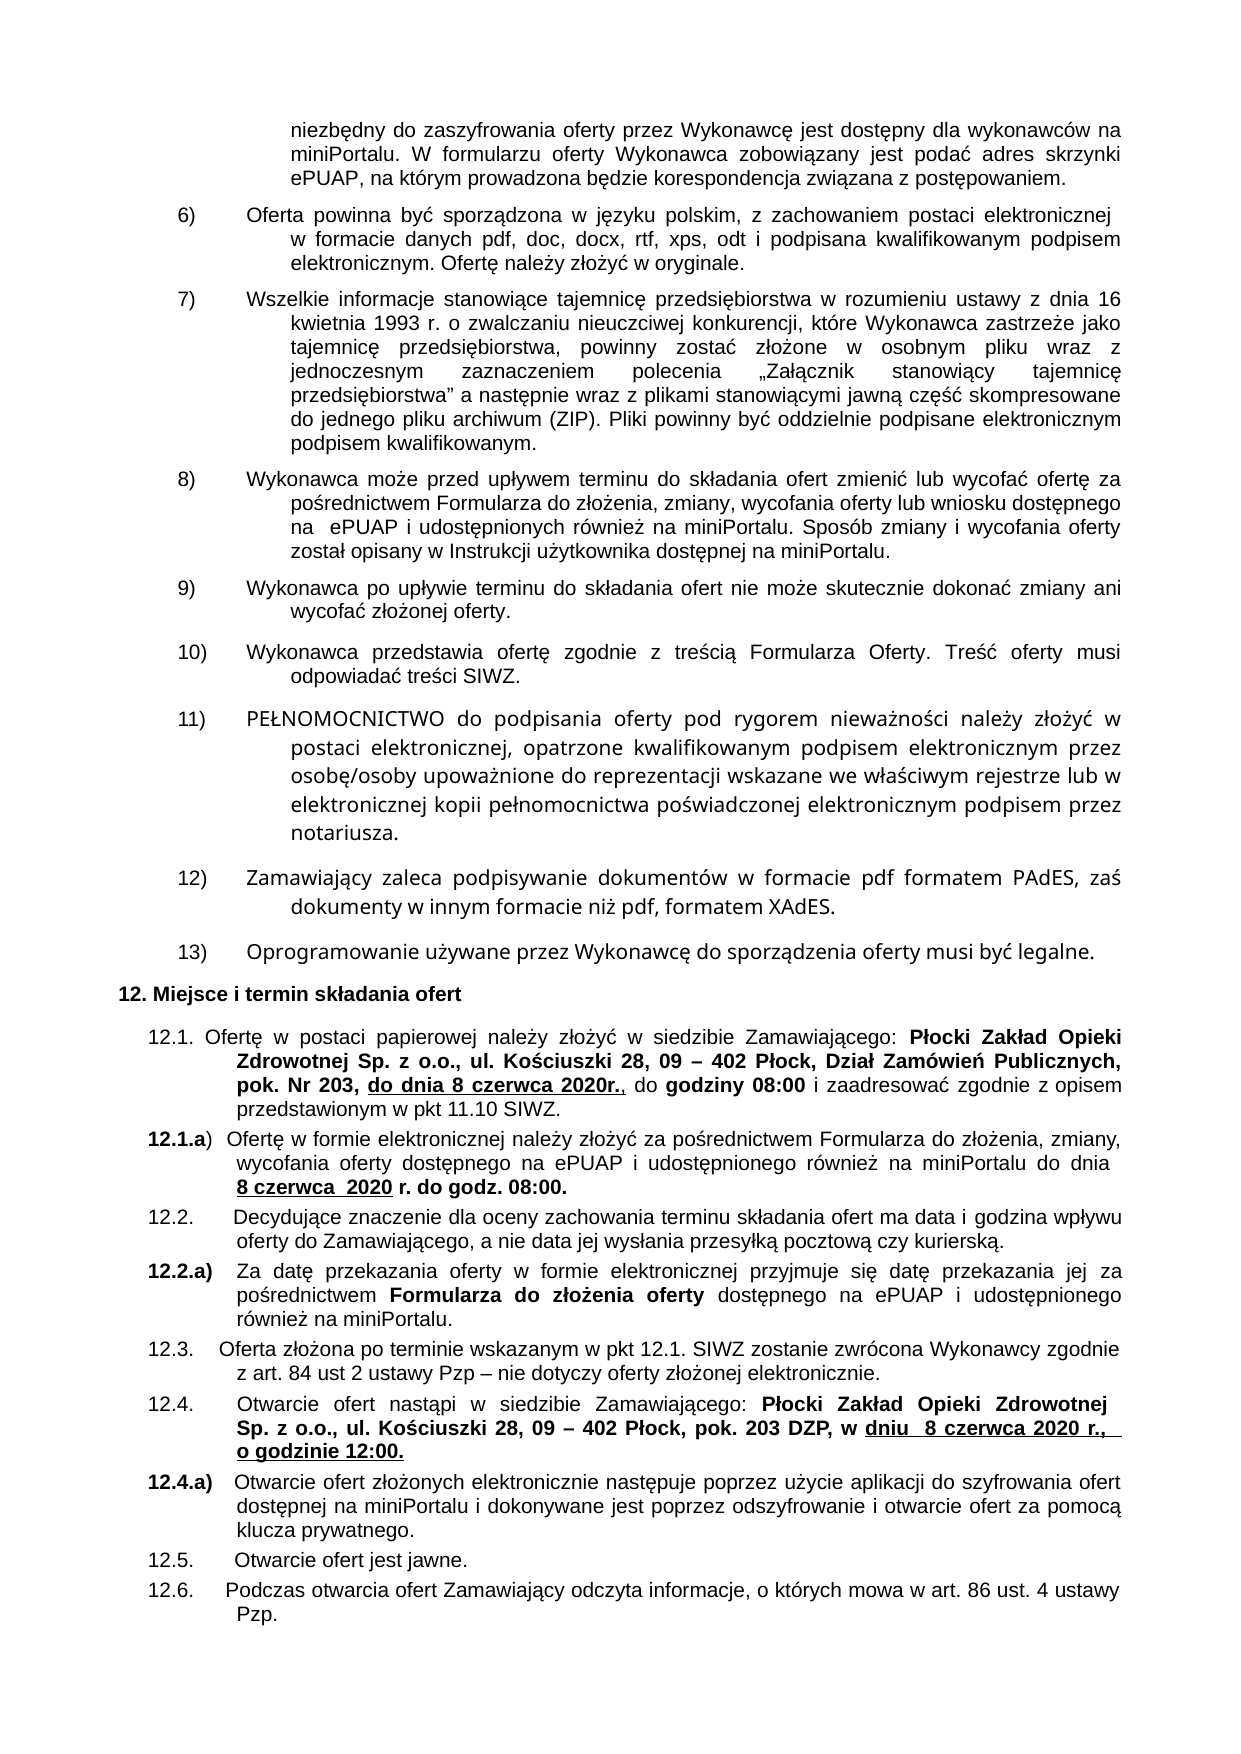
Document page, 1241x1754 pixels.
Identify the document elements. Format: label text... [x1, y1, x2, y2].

text 12.6. Podczas otwarcia ofert Zamawiający odczyta informacje, o których mowa w art. 86 ust. 4 ustawy Pzp. [148, 1578, 1122, 1626]
list Wykonawca może przed upływem terminu do składania ofert zmienić lub wycofać ofertę za pośrednictwem Formularza do złożenia, zmiany, wycofania oferty lub wniosku dostępnego na ePUAP i udostępnionych również na miniPortalu. Sposób zmiany i wycofania oferty został opisany w Instrukcji użytkownika dostępnej na miniPortalu. [177, 467, 1122, 563]
list Oprogramowanie używane przez Wykonawcę do sporządzenia oferty musi być legalne. [177, 937, 1122, 965]
text 12.2.a) Za datę przekazania oferty w formie elektronicznej przyjmuje się datę przekazania jej za pośrednictwem Formularza do złożenia oferty dostępnego na ePUAP i udostępnionego również na miniPortalu. [148, 1259, 1122, 1331]
list Wykonawca przedstawia ofertę zgodnie z treścią Formularza Oferty. Treść oferty musi odpowiadać treści SIWZ. [177, 640, 1122, 688]
text 12.3. Oferta złożona po terminie wskazanym w pkt 12.1. SIWZ zostanie zwrócona Wykonawcy zgodnie z art. 84 ust 2 ustawy Pzp – nie dotyczy oferty złożonej elektronicznie. [148, 1337, 1122, 1385]
text 12. Miejsce i termin składania ofert [118, 982, 1122, 1006]
list Wszelkie informacje stanowiące tajemnicę przedsiębiorstwa w rozumieniu ustawy z dnia 16 kwietnia 1993 r. o zwalczaniu nieuczciwej konkurencji, które Wykonawca zastrzeże jako tajemnicę przedsiębiorstwa, powinny zostać złożone w osobnym pliku wraz z jednoczesnym zaznaczeniem polecenia „Załącznik stanowiący tajemnicę przedsiębiorstwa” a następnie wraz z plikami stanowiącymi jawną część skompresowane do jednego pliku archiwum (ZIP). Pliki powinny być oddzielnie podpisane elektronicznym podpisem kwalifikowanym. [177, 287, 1122, 454]
text 12.5. Otwarcie ofert jest jawne. [148, 1548, 1122, 1572]
list niezbędny do zaszyfrowania oferty przez Wykonawcę jest dostępny dla wykonawców na miniPortalu. W formularzu oferty Wykonawca zobowiązany jest podać adres skrzynki ePUAP, na którym prowadzona będzie korespondencja związana z postępowaniem. [177, 118, 1122, 190]
text 12.1. Ofertę w postaci papierowej należy złożyć w siedzibie Zamawiającego: Płocki Zakład Opieki Zdrowotnej Sp. z o.o., ul. Kościuszki 28, 09 – 402 Płock, Dział Zamówień Publicznych, pok. Nr 203, do dnia 8 czerwca 2020r., do godziny 08:00 i zaadresować zgodnie z opisem przedstawionym w pkt 11.10 SIWZ. [148, 1025, 1122, 1121]
list PEŁNOMOCNICTWO do podpisania oferty pod rygorem nieważności należy złożyć w postaci elektronicznej, opatrzone kwalifikowanym podpisem elektronicznym przez osobę/osoby upoważnione do reprezentacji wskazane we właściwym rejestrze lub w elektronicznej kopii pełnomocnictwa poświadczonej elektronicznym podpisem przez notariusza. [177, 704, 1122, 847]
list Wykonawca po upływie terminu do składania ofert nie może skutecznie dokonać zmiany ani wycofać złożonej oferty. [177, 575, 1122, 623]
list Zamawiający zaleca podpisywanie dokumentów w formacie pdf formatem PAdES, zaś dokumenty w innym formacie niż pdf, formatem XAdES. [177, 863, 1122, 920]
text 12.1.a) Ofertę w formie elektronicznej należy złożyć za pośrednictwem Formularza do złożenia, zmiany, wycofania oferty dostępnego na ePUAP i udostępnionego również na miniPortalu do dnia 8 czerwca 2020 r. do godz. 08:00. [148, 1127, 1122, 1199]
list Oferta powinna być sporządzona w języku polskim, z zachowaniem postaci elektronicznej w formacie danych pdf, doc, docx, rtf, xps, odt i podpisana kwalifikowanym podpisem elektronicznym. Ofertę należy złożyć w oryginale. [177, 202, 1122, 274]
text 12.4.a) Otwarcie ofert złożonych elektronicznie następuje poprzez użycie aplikacji do szyfrowania ofert dostępnej na miniPortalu i dokonywane jest poprzez odszyfrowanie i otwarcie ofert za pomocą klucza prywatnego. [148, 1469, 1122, 1541]
text 12.4. Otwarcie ofert nastąpi w siedzibie Zamawiającego: Płocki Zakład Opieki Zdrowotnej Sp. z o.o., ul. Kościuszki 28, 09 – 402 Płock, pok. 203 DZP, w dniu 8 czerwca 2020 r., o godzinie 12:00. [148, 1391, 1122, 1463]
text 12.2. Decydujące znaczenie dla oceny zachowania terminu składania ofert ma data i godzina wpływu oferty do Zamawiającego, a nie data jej wysłania przesyłką pocztową czy kurierską. [148, 1205, 1122, 1253]
